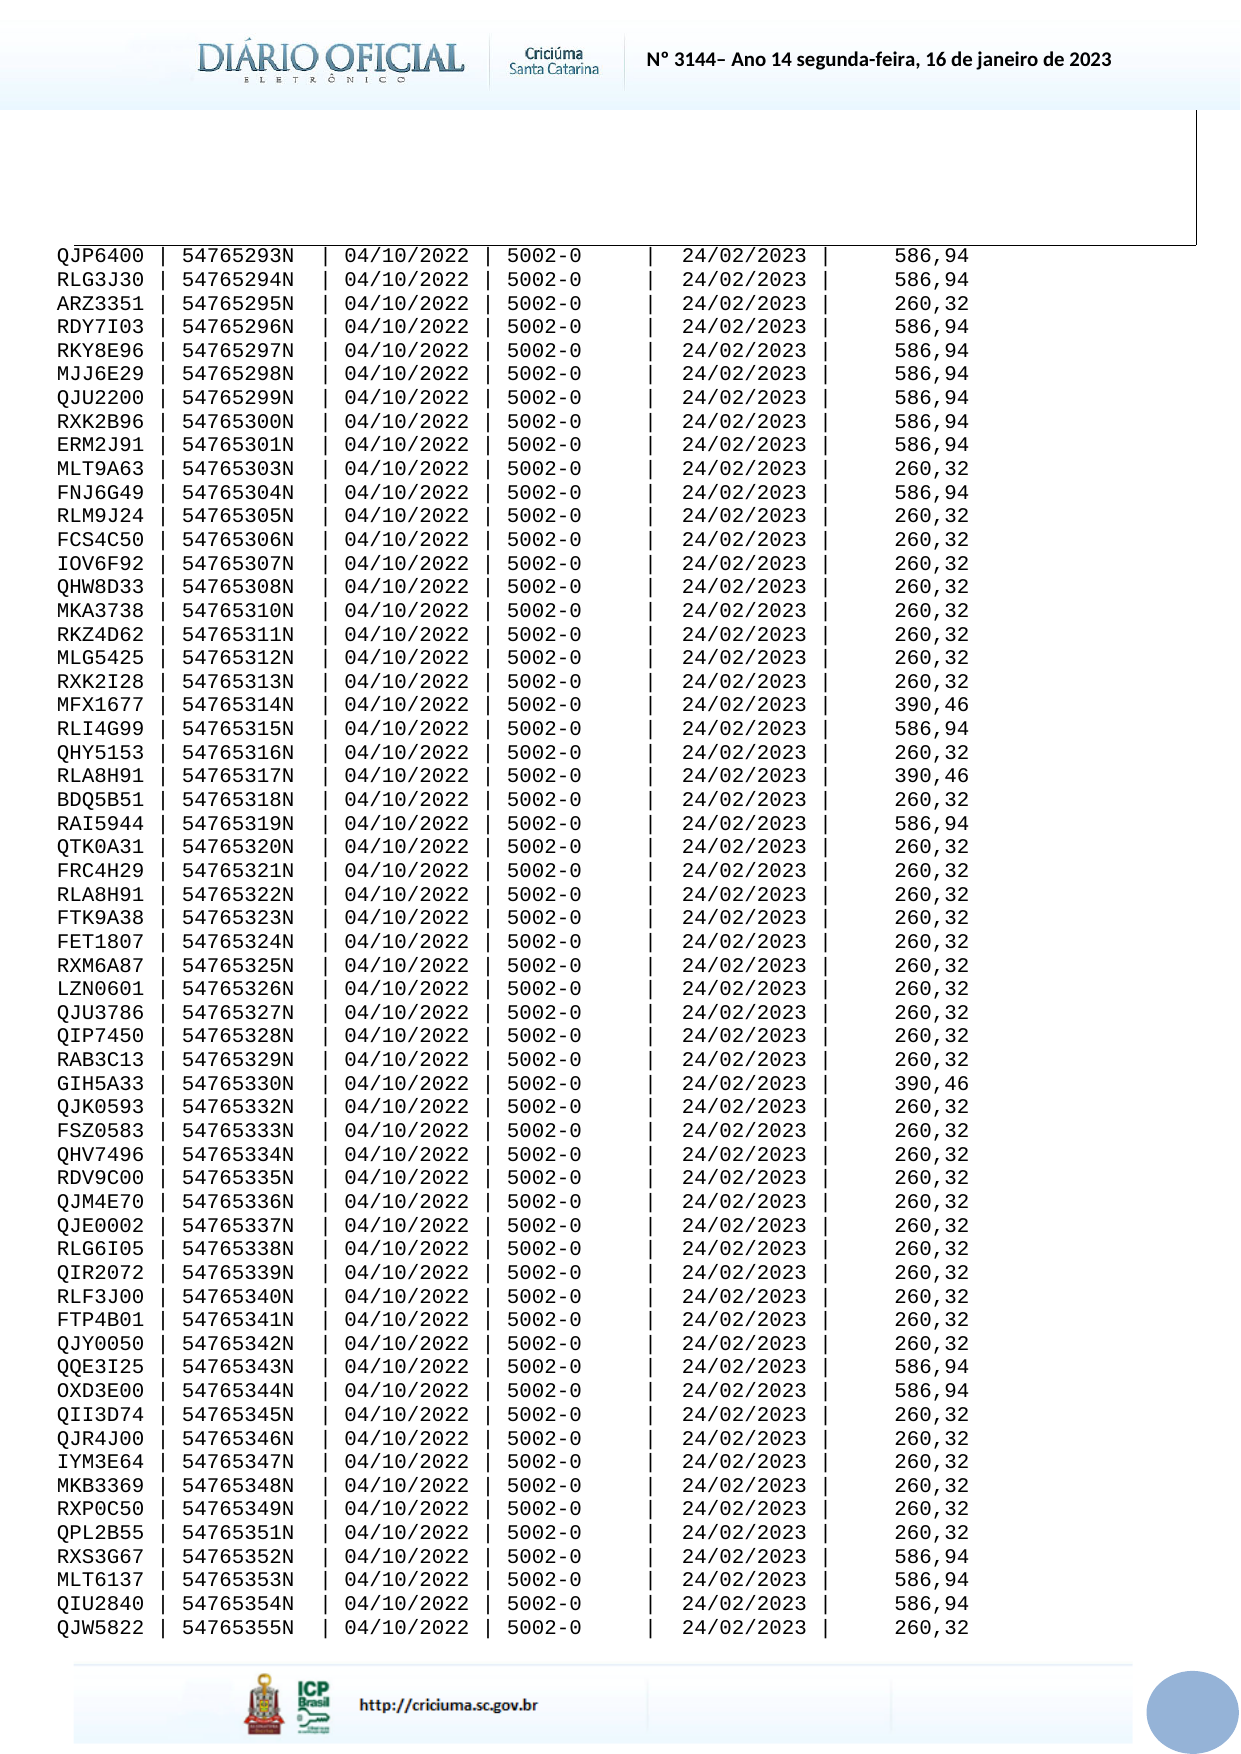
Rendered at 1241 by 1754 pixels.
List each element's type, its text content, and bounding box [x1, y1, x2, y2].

text MLT9A63 | 54765303N | 04/10/2022 | 5002-0 | 24/02/2023 | 260,32 [44, 458, 1196, 482]
text QII3D74 | 54765345N | 04/10/2022 | 5002-0 | 24/02/2023 | 260,32 [44, 1404, 1196, 1427]
text QTK0A31 | 54765320N | 04/10/2022 | 5002-0 | 24/02/2023 | 260,32 [44, 836, 1196, 860]
text QPL2B55 | 54765351N | 04/10/2022 | 5002-0 | 24/02/2023 | 260,32 [44, 1522, 1196, 1546]
text RXK2B96 | 54765300N | 04/10/2022 | 5002-0 | 24/02/2023 | 586,94 [44, 411, 1196, 434]
text MLT6137 | 54765353N | 04/10/2022 | 5002-0 | 24/02/2023 | 586,94 [44, 1569, 1196, 1593]
text FTK9A38 | 54765323N | 04/10/2022 | 5002-0 | 24/02/2023 | 260,32 [44, 907, 1196, 931]
text FSZ0583 | 54765333N | 04/10/2022 | 5002-0 | 24/02/2023 | 260,32 [44, 1120, 1196, 1144]
text LZN0601 | 54765326N | 04/10/2022 | 5002-0 | 24/02/2023 | 260,32 [44, 978, 1196, 1002]
text QJE0002 | 54765337N | 04/10/2022 | 5002-0 | 24/02/2023 | 260,32 [44, 1215, 1196, 1238]
text RLF3J00 | 54765340N | 04/10/2022 | 5002-0 | 24/02/2023 | 260,32 [44, 1286, 1196, 1309]
text RKY8E96 | 54765297N | 04/10/2022 | 5002-0 | 24/02/2023 | 586,94 [44, 340, 1196, 363]
text RLG6I05 | 54765338N | 04/10/2022 | 5002-0 | 24/02/2023 | 260,32 [44, 1238, 1196, 1262]
text RAI5944 | 54765319N | 04/10/2022 | 5002-0 | 24/02/2023 | 586,94 [44, 813, 1196, 836]
text RXK2I28 | 54765313N | 04/10/2022 | 5002-0 | 24/02/2023 | 260,32 [44, 671, 1196, 694]
text FTP4B01 | 54765341N | 04/10/2022 | 5002-0 | 24/02/2023 | 260,32 [44, 1309, 1196, 1333]
text FET1807 | 54765324N | 04/10/2022 | 5002-0 | 24/02/2023 | 260,32 [44, 931, 1196, 954]
text RDV9C00 | 54765335N | 04/10/2022 | 5002-0 | 24/02/2023 | 260,32 [44, 1167, 1196, 1191]
text MFX1677 | 54765314N | 04/10/2022 | 5002-0 | 24/02/2023 | 390,46 [44, 694, 1196, 718]
text QJK0593 | 54765332N | 04/10/2022 | 5002-0 | 24/02/2023 | 260,32 [44, 1096, 1196, 1120]
text ARZ3351 | 54765295N | 04/10/2022 | 5002-0 | 24/02/2023 | 260,32 [44, 292, 1196, 316]
text RKZ4D62 | 54765311N | 04/10/2022 | 5002-0 | 24/02/2023 | 260,32 [44, 623, 1196, 647]
text RLA8H91 | 54765317N | 04/10/2022 | 5002-0 | 24/02/2023 | 390,46 [44, 765, 1196, 789]
text QJY0050 | 54765342N | 04/10/2022 | 5002-0 | 24/02/2023 | 260,32 [44, 1333, 1196, 1357]
text BDQ5B51 | 54765318N | 04/10/2022 | 5002-0 | 24/02/2023 | 260,32 [44, 789, 1196, 813]
text OXD3E00 | 54765344N | 04/10/2022 | 5002-0 | 24/02/2023 | 586,94 [44, 1380, 1196, 1404]
text QJU3786 | 54765327N | 04/10/2022 | 5002-0 | 24/02/2023 | 260,32 [44, 1002, 1196, 1026]
text RXM6A87 | 54765325N | 04/10/2022 | 5002-0 | 24/02/2023 | 260,32 [44, 954, 1196, 978]
text FCS4C50 | 54765306N | 04/10/2022 | 5002-0 | 24/02/2023 | 260,32 [44, 529, 1196, 553]
text QIR2072 | 54765339N | 04/10/2022 | 5002-0 | 24/02/2023 | 260,32 [44, 1262, 1196, 1286]
text RLM9J24 | 54765305N | 04/10/2022 | 5002-0 | 24/02/2023 | 260,32 [44, 505, 1196, 529]
text RLG3J30 | 54765294N | 04/10/2022 | 5002-0 | 24/02/2023 | 586,94 [44, 269, 1196, 292]
text RLI4G99 | 54765315N | 04/10/2022 | 5002-0 | 24/02/2023 | 586,94 [44, 718, 1196, 742]
text QIU2840 | 54765354N | 04/10/2022 | 5002-0 | 24/02/2023 | 586,94 [44, 1593, 1196, 1617]
text QQE3I25 | 54765343N | 04/10/2022 | 5002-0 | 24/02/2023 | 586,94 [44, 1357, 1196, 1380]
text QJM4E70 | 54765336N | 04/10/2022 | 5002-0 | 24/02/2023 | 260,32 [44, 1191, 1196, 1215]
text QHW8D33 | 54765308N | 04/10/2022 | 5002-0 | 24/02/2023 | 260,32 [44, 576, 1196, 600]
text MJJ6E29 | 54765298N | 04/10/2022 | 5002-0 | 24/02/2023 | 586,94 [44, 363, 1196, 387]
text ERM2J91 | 54765301N | 04/10/2022 | 5002-0 | 24/02/2023 | 586,94 [44, 434, 1196, 458]
text IYM3E64 | 54765347N | 04/10/2022 | 5002-0 | 24/02/2023 | 260,32 [44, 1451, 1196, 1475]
text QJR4J00 | 54765346N | 04/10/2022 | 5002-0 | 24/02/2023 | 260,32 [44, 1427, 1196, 1451]
text MKB3369 | 54765348N | 04/10/2022 | 5002-0 | 24/02/2023 | 260,32 [44, 1475, 1196, 1498]
text MLG5425 | 54765312N | 04/10/2022 | 5002-0 | 24/02/2023 | 260,32 [44, 647, 1196, 671]
text RLA8H91 | 54765322N | 04/10/2022 | 5002-0 | 24/02/2023 | 260,32 [44, 884, 1196, 907]
text RDY7I03 | 54765296N | 04/10/2022 | 5002-0 | 24/02/2023 | 586,94 [44, 316, 1196, 340]
text QJU2200 | 54765299N | 04/10/2022 | 5002-0 | 24/02/2023 | 586,94 [44, 387, 1196, 411]
text QHY5153 | 54765316N | 04/10/2022 | 5002-0 | 24/02/2023 | 260,32 [44, 742, 1196, 765]
text RAB3C13 | 54765329N | 04/10/2022 | 5002-0 | 24/02/2023 | 260,32 [44, 1049, 1196, 1073]
text GIH5A33 | 54765330N | 04/10/2022 | 5002-0 | 24/02/2023 | 390,46 [44, 1073, 1196, 1096]
text QJP6400 | 54765293N | 04/10/2022 | 5002-0 | 24/02/2023 | 586,94 [44, 245, 1196, 269]
text RXS3G67 | 54765352N | 04/10/2022 | 5002-0 | 24/02/2023 | 586,94 [44, 1546, 1196, 1569]
text QIP7450 | 54765328N | 04/10/2022 | 5002-0 | 24/02/2023 | 260,32 [44, 1026, 1196, 1049]
text QJW5822 | 54765355N | 04/10/2022 | 5002-0 | 24/02/2023 | 260,32 [44, 1617, 1196, 1640]
text QHV7496 | 54765334N | 04/10/2022 | 5002-0 | 24/02/2023 | 260,32 [44, 1144, 1196, 1167]
text RXP0C50 | 54765349N | 04/10/2022 | 5002-0 | 24/02/2023 | 260,32 [44, 1498, 1196, 1522]
text IOV6F92 | 54765307N | 04/10/2022 | 5002-0 | 24/02/2023 | 260,32 [44, 553, 1196, 576]
text MKA3738 | 54765310N | 04/10/2022 | 5002-0 | 24/02/2023 | 260,32 [44, 600, 1196, 623]
text FNJ6G49 | 54765304N | 04/10/2022 | 5002-0 | 24/02/2023 | 586,94 [44, 482, 1196, 505]
text FRC4H29 | 54765321N | 04/10/2022 | 5002-0 | 24/02/2023 | 260,32 [44, 860, 1196, 884]
